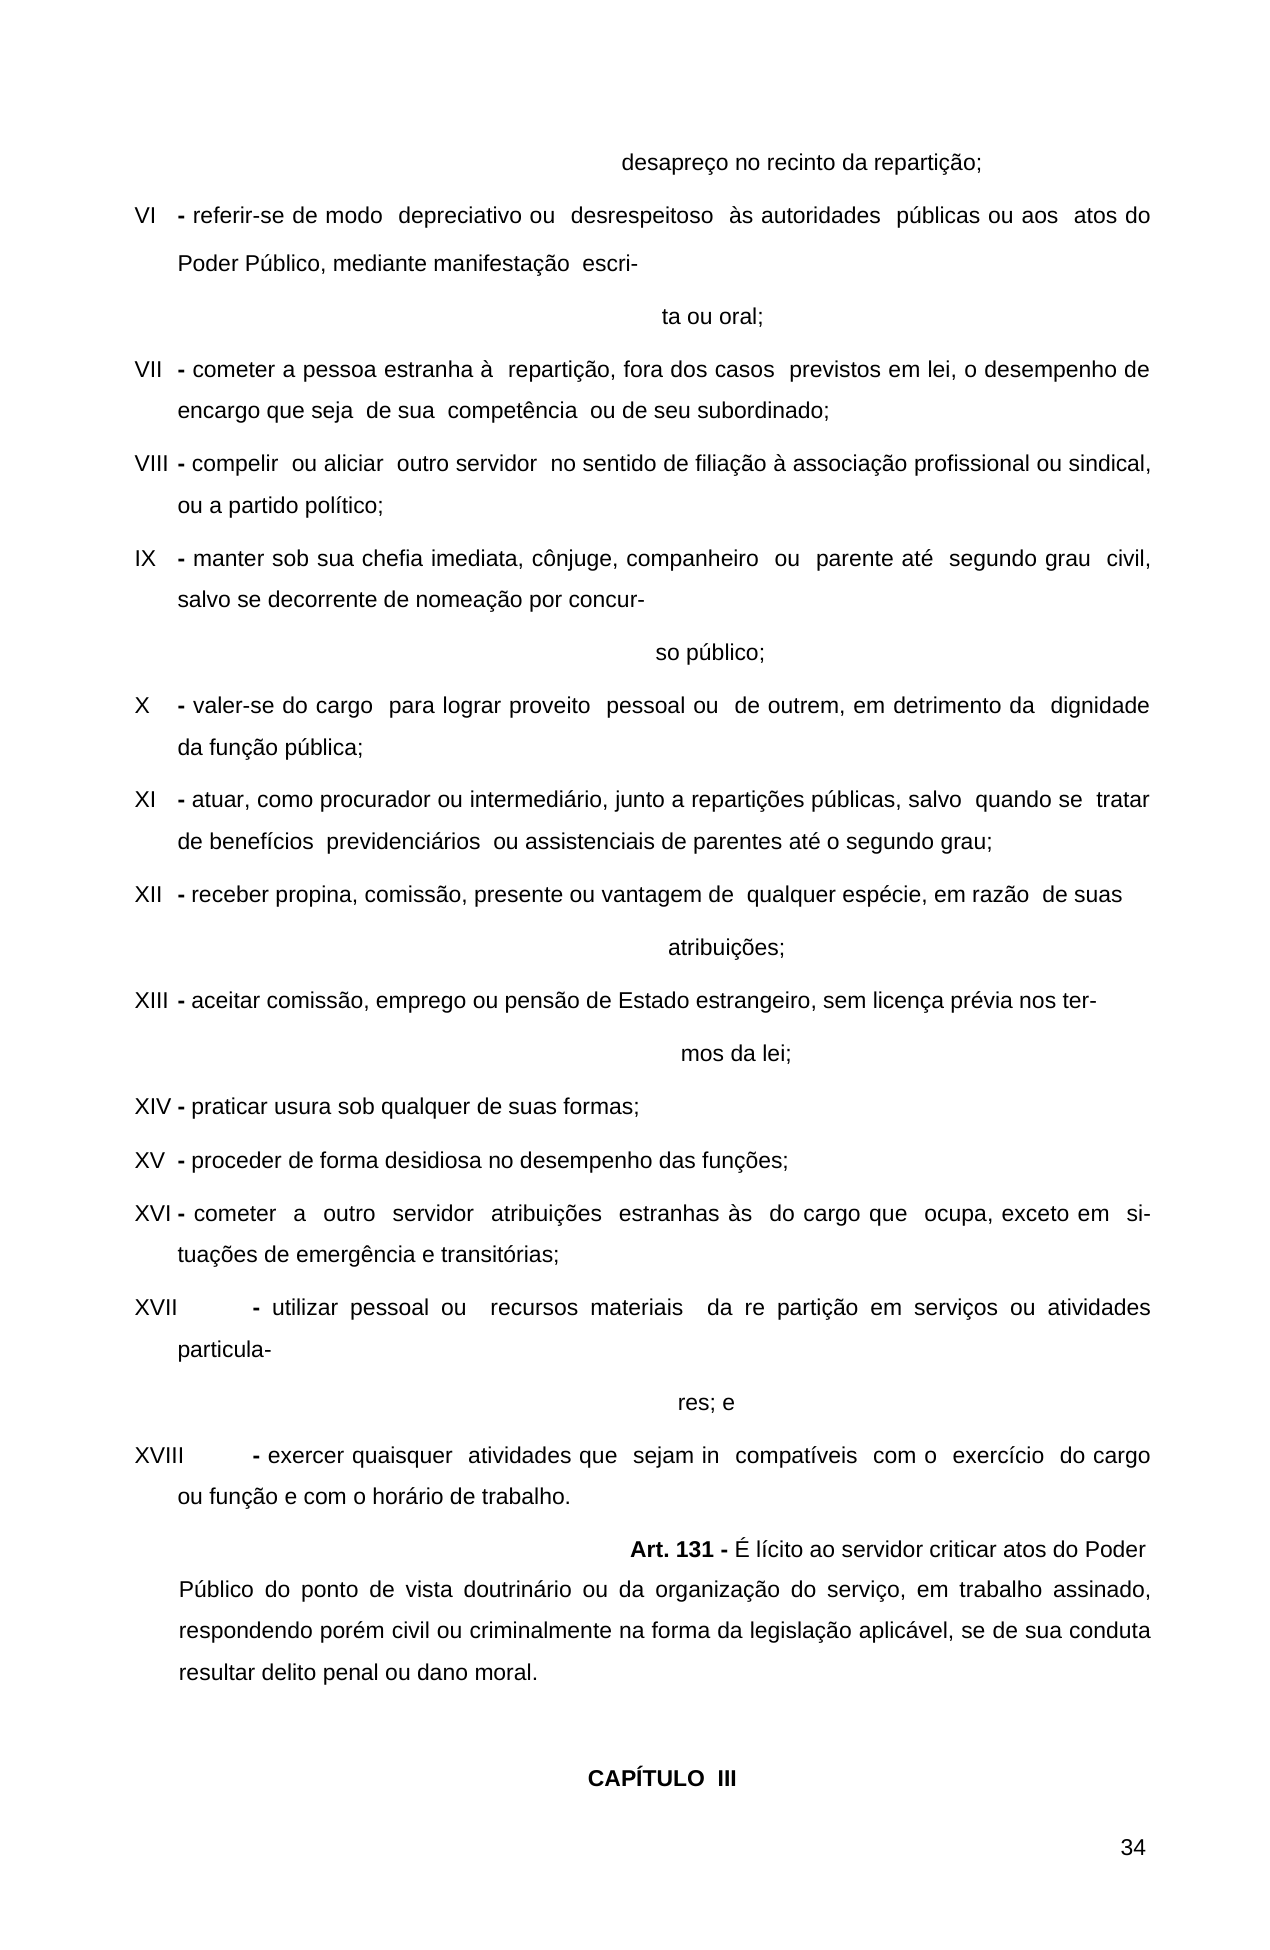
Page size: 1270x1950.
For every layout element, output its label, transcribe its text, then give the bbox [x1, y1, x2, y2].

text desapreço no recinto da repartição; [621, 149, 1152, 176]
text ta ou oral; [417, 303, 969, 329]
text res; e [417, 1388, 944, 1415]
text mos da lei; [417, 1040, 997, 1066]
list - exercer quaisquer atividades que sejam in compatíveis com o exercício do cargo ou função e com o horário de trabalho. [134, 1442, 1152, 1509]
list - valer-se do cargo para lograr proveito pessoal ou de outrem, em detrimento da dignidade da função pública; [134, 692, 1152, 760]
text Art. 131 - É lícito ao servidor criticar atos do Poder [177, 1536, 1152, 1562]
text atribuições; [417, 933, 991, 960]
list - compelir ou aliciar outro servidor no sentido de filiação à associação profissional ou sindical, ou a partido político; [134, 450, 1152, 518]
text Público do ponto de vista doutrinário ou da organização do serviço, em trabalho assinado, respondendo porém civil ou criminalmente na forma da legislação aplicável, se de sua conduta resultar delito penal ou dano moral. [179, 1576, 1152, 1685]
list - utilizar pessoal ou recursos materiais da re partição em serviços ou atividades particula- [134, 1294, 1152, 1362]
list - proceder de forma desidiosa no desempenho das funções; [134, 1147, 1152, 1173]
list - praticar usura sob qualquer de suas formas; [134, 1093, 1152, 1119]
list - atuar, como procurador ou intermediário, junto a repartições públicas, salvo quando se tratar de benefícios previdenciários ou assistenciais de parentes até o segundo grau; [134, 786, 1152, 854]
text so público; [417, 639, 971, 665]
text CAPÍTULO III [181, 1765, 1149, 1792]
list - cometer a pessoa estranha à repartição, fora dos casos previstos em lei, o desempenho de encargo que seja de sua competência ou de seu subordinado; [134, 356, 1152, 424]
list - aceitar comissão, emprego ou pensão de Estado estrangeiro, sem licença prévia nos ter- [134, 987, 1152, 1013]
list - cometer a outro servidor atribuições estranhas às do cargo que ocupa, exceto em si- tuações de emergência e transitórias; [134, 1200, 1152, 1268]
list - referir-se de modo depreciativo ou desrespeitoso às autoridades públicas ou aos atos do Poder Público, mediante manifestação escri- [134, 202, 1152, 276]
list - manter sob sua chefia imediata, cônjuge, companheiro ou parente até segundo grau civil, salvo se decorrente de nomeação por concur- [134, 544, 1152, 612]
list - receber propina, comissão, presente ou vantagem de qualquer espécie, em razão de suas [134, 881, 1152, 907]
